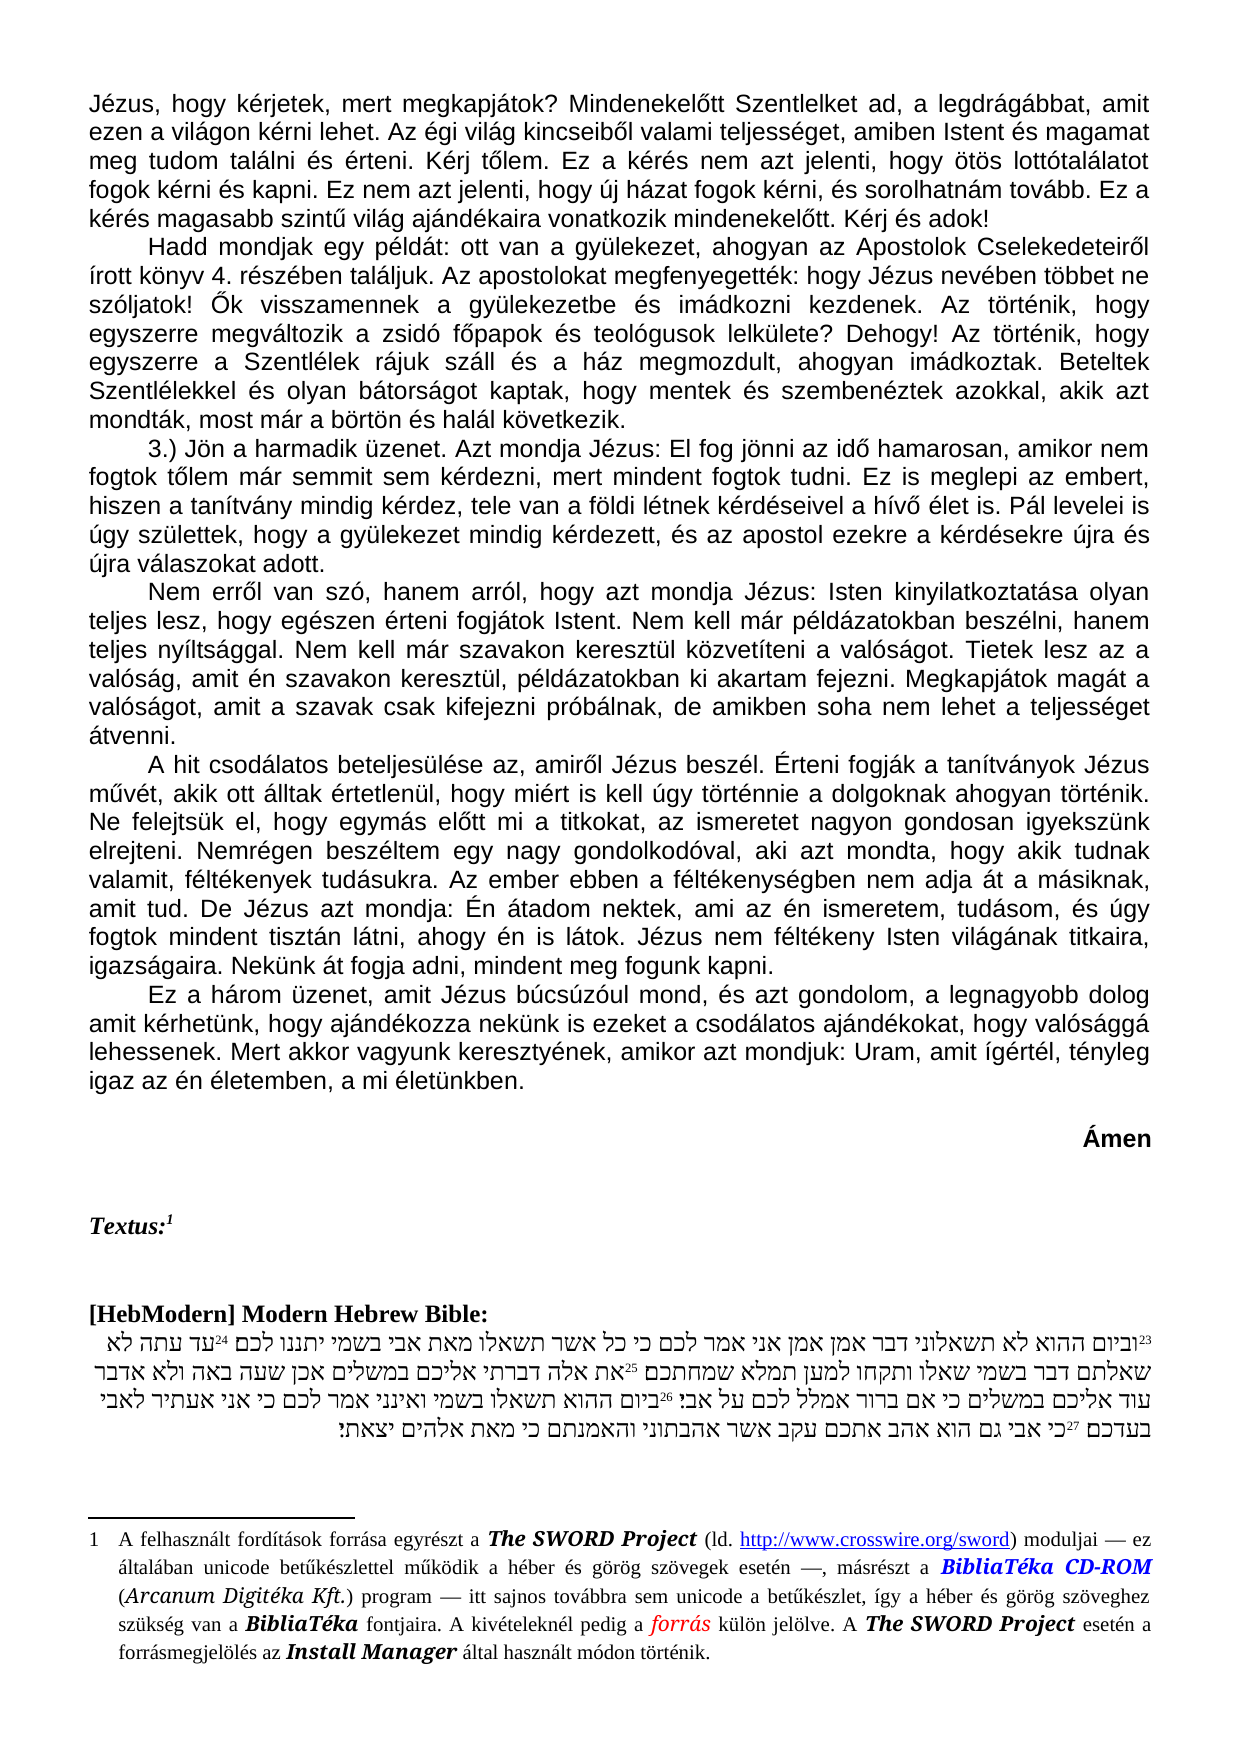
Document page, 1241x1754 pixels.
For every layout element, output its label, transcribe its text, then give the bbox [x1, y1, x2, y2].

text [HebModern] Modern Hebrew Bible: [88, 1299, 1152, 1328]
text 23וביום ההוא לא תשאלוני דבר אמן אמן אני אמר לכם כי כל אשר תשאלו מאת אבי בשמי יתננו לכם׃ 24עד עתה לא שאלתם דבר בשמי שאלו ותקחו למען תמלא שמחתכם׃ 25את אלה דברתי אליכם במשלים אכן שעה באה ולא אדבר עוד אליכם במשלים כי אם ברור אמלל לכם על אבי׃ 26ביום ההוא תשאלו בשמי ואינני אמר לכם כי אני אעתיר לאבי בעדכם׃ 27כי אבי גם הוא אהב אתכם עקב אשר אהבתוני והאמנתם כי מאת אלהים יצאתי׃ [88, 1328, 1152, 1443]
text Jézus, hogy kérjetek, mert megkapjátok? Mindenekelőtt Szentlelket ad, a legdrágábbat, amit ezen a világon kérni lehet. Az égi világ kincseiből valami teljességet, amiben Istent és magamat meg tudom találni és érteni. Kérj tőlem. Ez a kérés nem azt jelenti, hogy ötös lottótalálatot fogok kérni és kapni. Ez nem azt jelenti, hogy új házat fogok kérni, és sorolhatnám tovább. Ez a kérés magasabb szintű világ ajándékaira vonatkozik mindenekelőtt. Kérj és adok! [88, 88, 1152, 232]
text Hadd mondjak egy példát: ott van a gyülekezet, ahogyan az Apostolok Cselekedeteiről írott könyv 4. részében találjuk. Az apostolokat megfenyegették: hogy Jézus nevében többet ne szóljatok! Ők visszamennek a gyülekezetbe és imádkozni kezdenek. Az történik, hogy egyszerre megváltozik a zsidó főpapok és teológusok lelkülete? Dehogy! Az történik, hogy egyszerre a Szentlélek rájuk száll és a ház megmozdult, ahogyan imádkoztak. Beteltek Szentlélekkel és olyan bátorságot kaptak, hogy mentek és szembenéztek azokkal, akik azt mondták, most már a börtön és halál következik. [88, 232, 1152, 433]
text Nem erről van szó, hanem arról, hogy azt mondja Jézus: Isten kinyilatkoztatása olyan teljes lesz, hogy egészen érteni fogjátok Istent. Nem kell már példázatokban beszélni, hanem teljes nyíltsággal. Nem kell már szavakon keresztül közvetíteni a valóságot. Tietek lesz az a valóság, amit én szavakon keresztül, példázatokban ki akartam fejezni. Megkapjátok magát a valóságot, amit a szavak csak kifejezni próbálnak, de amikben soha nem lehet a teljességet átvenni. [88, 577, 1152, 750]
text Textus: [88, 1211, 1152, 1240]
text Ámen [88, 1124, 1152, 1153]
text A felhasznált fordítások forrása egyrészt a The SWORD Project (ld. http://www.crosswire.org/sword) moduljai — ez általában unicode betűkészlettel működik a héber és görög szövegek esetén —, másrészt a BibliaTéka CD-ROM (Arcanum Digitéka Kft.) program — itt sajnos továbbra sem unicode a betűkészlet, így a héber és görög szöveghez szükség van a BibliaTéka fontjaira. A kivételeknél pedig a forrás külön jelölve. A The SWORD Project esetén a forrásmegjelölés az Install Manager által használt módon történik. [88, 1524, 1152, 1665]
text Ez a három üzenet, amit Jézus búcsúzóul mond, és azt gondolom, a legnagyobb dolog amit kérhetünk, hogy ajándékozza nekünk is ezeket a csodálatos ajándékokat, hogy valósággá lehessenek. Mert akkor vagyunk keresztyének, amikor azt mondjuk: Uram, amit ígértél, tényleg igaz az én életemben, a mi életünkben. [88, 980, 1152, 1095]
text A hit csodálatos beteljesülése az, amiről Jézus beszél. Érteni fogják a tanítványok Jézus művét, akik ott álltak értetlenül, hogy miért is kell úgy történnie a dolgoknak ahogyan történik. Ne felejtsük el, hogy egymás előtt mi a titkokat, az ismeretet nagyon gondosan igyekszünk elrejteni. Nemrégen beszéltem egy nagy gondolkodóval, aki azt mondta, hogy akik tudnak valamit, féltékenyek tudásukra. Az ember ebben a féltékenységben nem adja át a másiknak, amit tud. De Jézus azt mondja: Én átadom nektek, ami az én ismeretem, tudásom, és úgy fogtok mindent tisztán látni, ahogy én is látok. Jézus nem féltékeny Isten világának titkaira, igazságaira. Nekünk át fogja adni, mindent meg fogunk kapni. [88, 750, 1152, 980]
text 3.) Jön a harmadik üzenet. Azt mondja Jézus: El fog jönni az idő hamarosan, amikor nem fogtok tőlem már semmit sem kérdezni, mert mindent fogtok tudni. Ez is meglepi az embert, hiszen a tanítvány mindig kérdez, tele van a földi létnek kérdéseivel a hívő élet is. Pál levelei is úgy születtek, hogy a gyülekezet mindig kérdezett, és az apostol ezekre a kérdésekre újra és újra válaszokat adott. [88, 433, 1152, 577]
